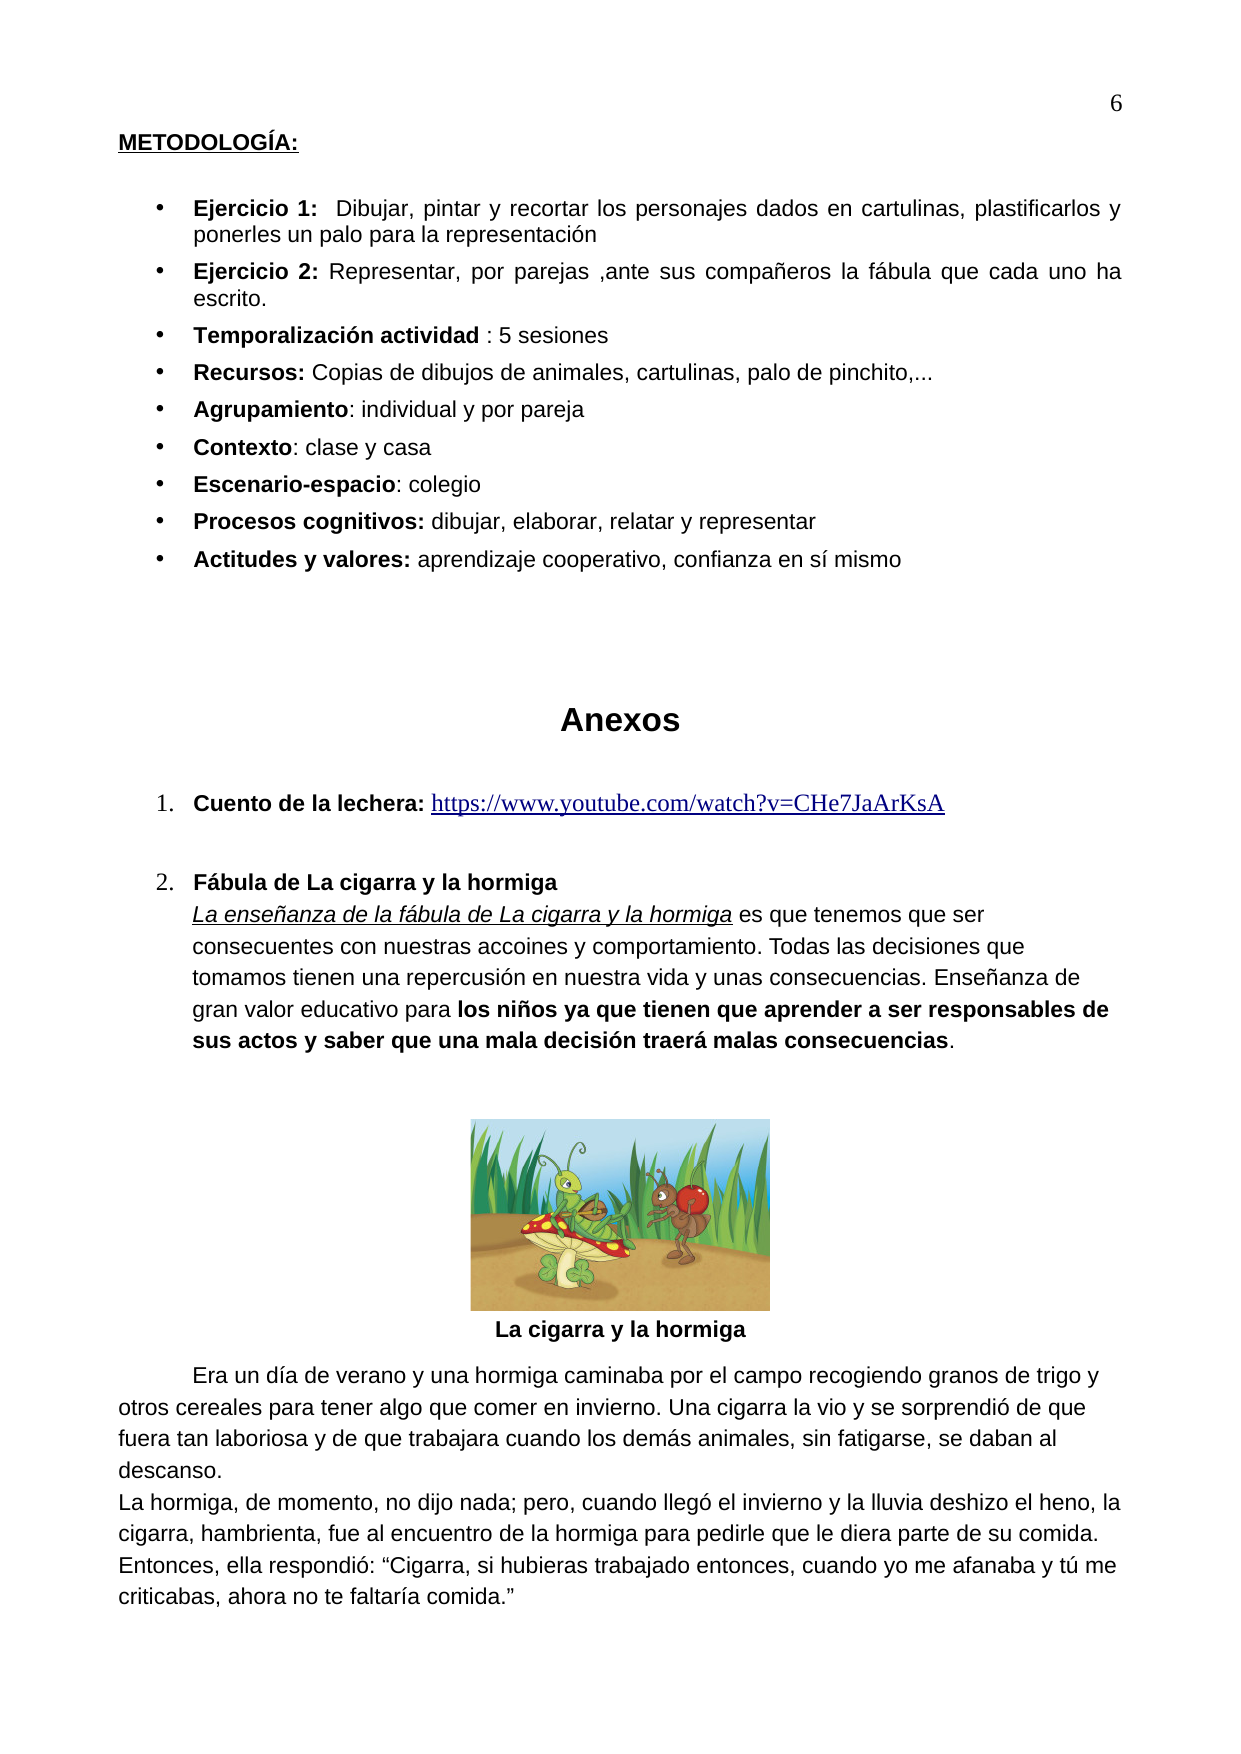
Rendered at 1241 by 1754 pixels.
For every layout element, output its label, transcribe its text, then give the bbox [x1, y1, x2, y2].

list Actitudes y valores: aprendizaje cooperativo, confianza en sí mismo [156, 546, 1122, 572]
list Ejercicio 2: Representar, por parejas ,ante sus compañeros la fábula que cada uno ha escrito. [156, 258, 1122, 311]
list Fábula de La cigarra y la hormiga [156, 867, 1122, 896]
list Temporalización actividad : 5 sesiones [156, 322, 1122, 349]
text La cigarra y la hormiga [118, 1120, 1122, 1342]
list Agrupamiento: individual y por pareja [156, 396, 1122, 423]
list Procesos cognitivos: dibujar, elaborar, relatar y representar [156, 508, 1122, 535]
list Contexto: clase y casa [156, 434, 1122, 461]
list Ejercicio 1: Dibujar, pintar y recortar los personajes dados en cartulinas, plastificarlos y ponerles un palo para la representación [156, 194, 1122, 248]
text Anexos [118, 700, 1122, 739]
list Cuento de la lechera: https://www.youtube.com/watch?v=CHe7JaArKsA [156, 788, 1122, 817]
text Era un día de verano y una hormiga caminaba por el campo recogiendo granos de trigo y otros cereales para tener algo que comer en invierno. Una cigarra la vio y se sorprendió de que fuera tan laboriosa y de que trabajara cuando los demás animales, sin fatigarse, se daban al descanso. La hormiga, de momento, no dijo nada; pero, cuando llegó el invierno y la lluvia deshizo el heno, la cigarra, hambrienta, fue al encuentro de la hormiga para pedirle que le diera parte de su comida. Entonces, ella respondió: “Cigarra, si hubieras trabajado entonces, cuando yo me afanaba y tú me criticabas, ahora no te faltaría comida.” [118, 1362, 1122, 1609]
text La enseñanza de la fábula de La cigarra y la hormiga es que tenemos que ser consecuentes con nuestras accoines y comportamiento. Todas las decisiones que tomamos tienen una repercusión en nuestra vida y unas consecuencias. Enseñanza de gran valor educativo para los niños ya que tienen que aprender a ser responsables de sus actos y saber que una mala decisión traerá malas consecuencias. [192, 901, 1122, 1054]
picture [470, 1119, 770, 1311]
list Recursos: Copias de dibujos de animales, cartulinas, palo de pinchito,... [156, 359, 1122, 386]
list Escenario-espacio: colegio [156, 471, 1122, 498]
text METODOLOGÍA: [118, 129, 1122, 155]
